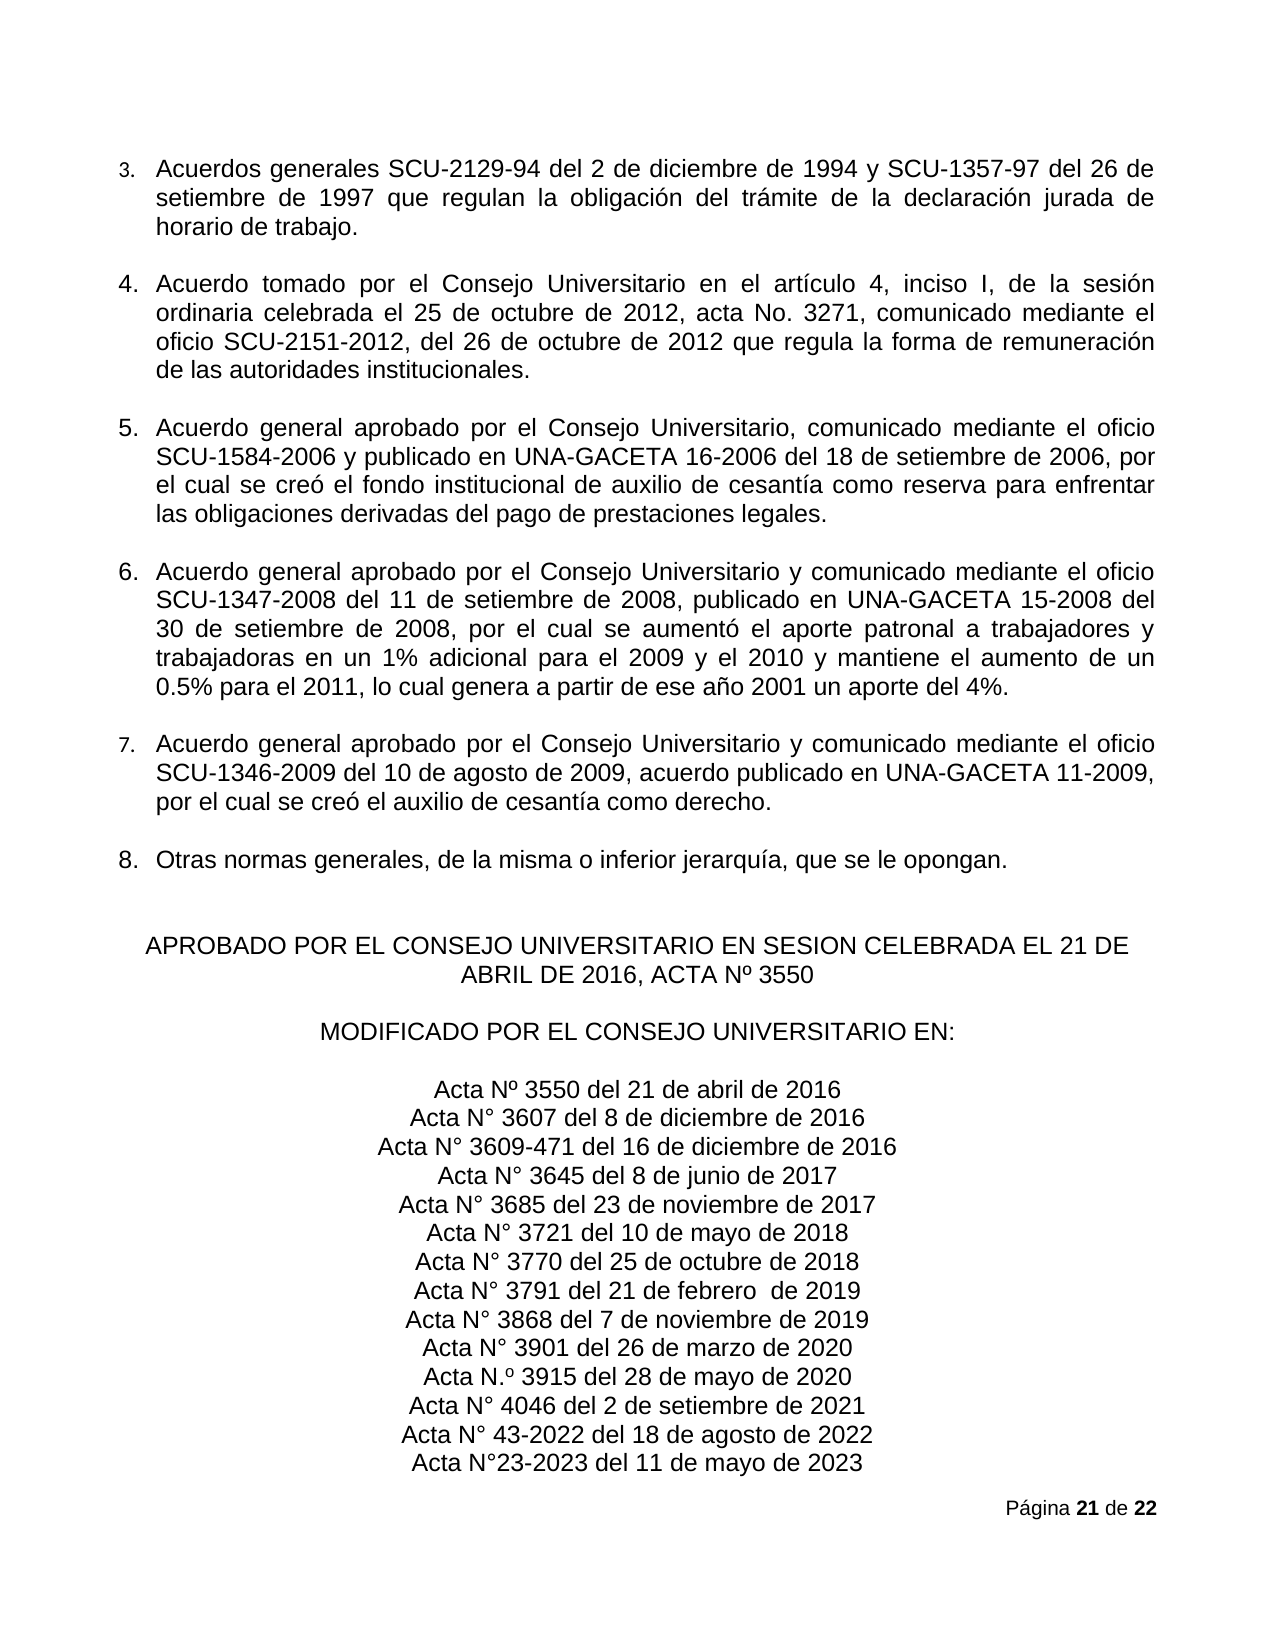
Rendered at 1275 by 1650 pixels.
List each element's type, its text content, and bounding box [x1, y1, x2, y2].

text Acta N° 43-2022 del 18 de agosto de 2022 [118, 1420, 1157, 1448]
text Acta N° 3721 del 10 de mayo de 2018 [118, 1218, 1157, 1247]
text Acta N° 3770 del 25 de octubre de 2018 [118, 1247, 1157, 1276]
text Acta N° 3868 del 7 de noviembre de 2019 [118, 1305, 1157, 1333]
text Acta N° 3645 del 8 de junio de 2017 [118, 1161, 1157, 1190]
text MODIFICADO POR EL CONSEJO UNIVERSITARIO EN: [118, 1017, 1157, 1046]
list Otras normas generales, de la misma o inferior jerarquía, que se le opongan. [118, 845, 1157, 873]
list Acuerdo general aprobado por el Consejo Universitario y comunicado mediante el oficio SCU-1346-2009 del 10 de agosto de 2009, acuerdo publicado en UNA-GACETA 11-2009, por el cual se creó el auxilio de cesantía como derecho. [118, 729, 1157, 816]
text Acta N° 3685 del 23 de noviembre de 2017 [118, 1190, 1157, 1218]
text APROBADO POR EL CONSEJO UNIVERSITARIO EN SESION CELEBRADA EL 21 DE ABRIL DE 2016, ACTA Nº 3550 [118, 931, 1157, 988]
text Acta N° 3791 del 21 de febrero de 2019 [118, 1276, 1157, 1305]
text Acta N° 3609-471 del 16 de diciembre de 2016 [118, 1132, 1157, 1161]
text Acta Nº 3550 del 21 de abril de 2016 [118, 1075, 1157, 1103]
text Acta N° 3607 del 8 de diciembre de 2016 [118, 1103, 1157, 1132]
list Acuerdo tomado por el Consejo Universitario en el artículo 4, inciso I, de la sesión ordinaria celebrada el 25 de octubre de 2012, acta No. 3271, comunicado mediante el oficio SCU-2151-2012, del 26 de octubre de 2012 que regula la forma de remuneración de las autoridades institucionales. [118, 269, 1157, 384]
text Acta N° 3901 del 26 de marzo de 2020 [118, 1333, 1157, 1362]
text Acta N° 4046 del 2 de setiembre de 2021 [118, 1391, 1157, 1420]
list Acuerdos generales SCU-2129-94 del 2 de diciembre de 1994 y SCU-1357-97 del 26 de setiembre de 1997 que regulan la obligación del trámite de la declaración jurada de horario de trabajo. [118, 154, 1157, 241]
list Acuerdo general aprobado por el Consejo Universitario, comunicado mediante el oficio SCU-1584-2006 y publicado en UNA-GACETA 16-2006 del 18 de setiembre de 2006, por el cual se creó el fondo institucional de auxilio de cesantía como reserva para enfrentar las obligaciones derivadas del pago de prestaciones legales. [118, 413, 1157, 528]
text Acta N°23-2023 del 11 de mayo de 2023 [118, 1448, 1157, 1477]
text Acta N.o 3915 del 28 de mayo de 2020 [118, 1362, 1157, 1391]
list Acuerdo general aprobado por el Consejo Universitario y comunicado mediante el oficio SCU-1347-2008 del 11 de setiembre de 2008, publicado en UNA-GACETA 15-2008 del 30 de setiembre de 2008, por el cual se aumentó el aporte patronal a trabajadores y trabajadoras en un 1% adicional para el 2009 y el 2010 y mantiene el aumento de un 0.5% para el 2011, lo cual genera a partir de ese año 2001 un aporte del 4%. [118, 557, 1157, 701]
